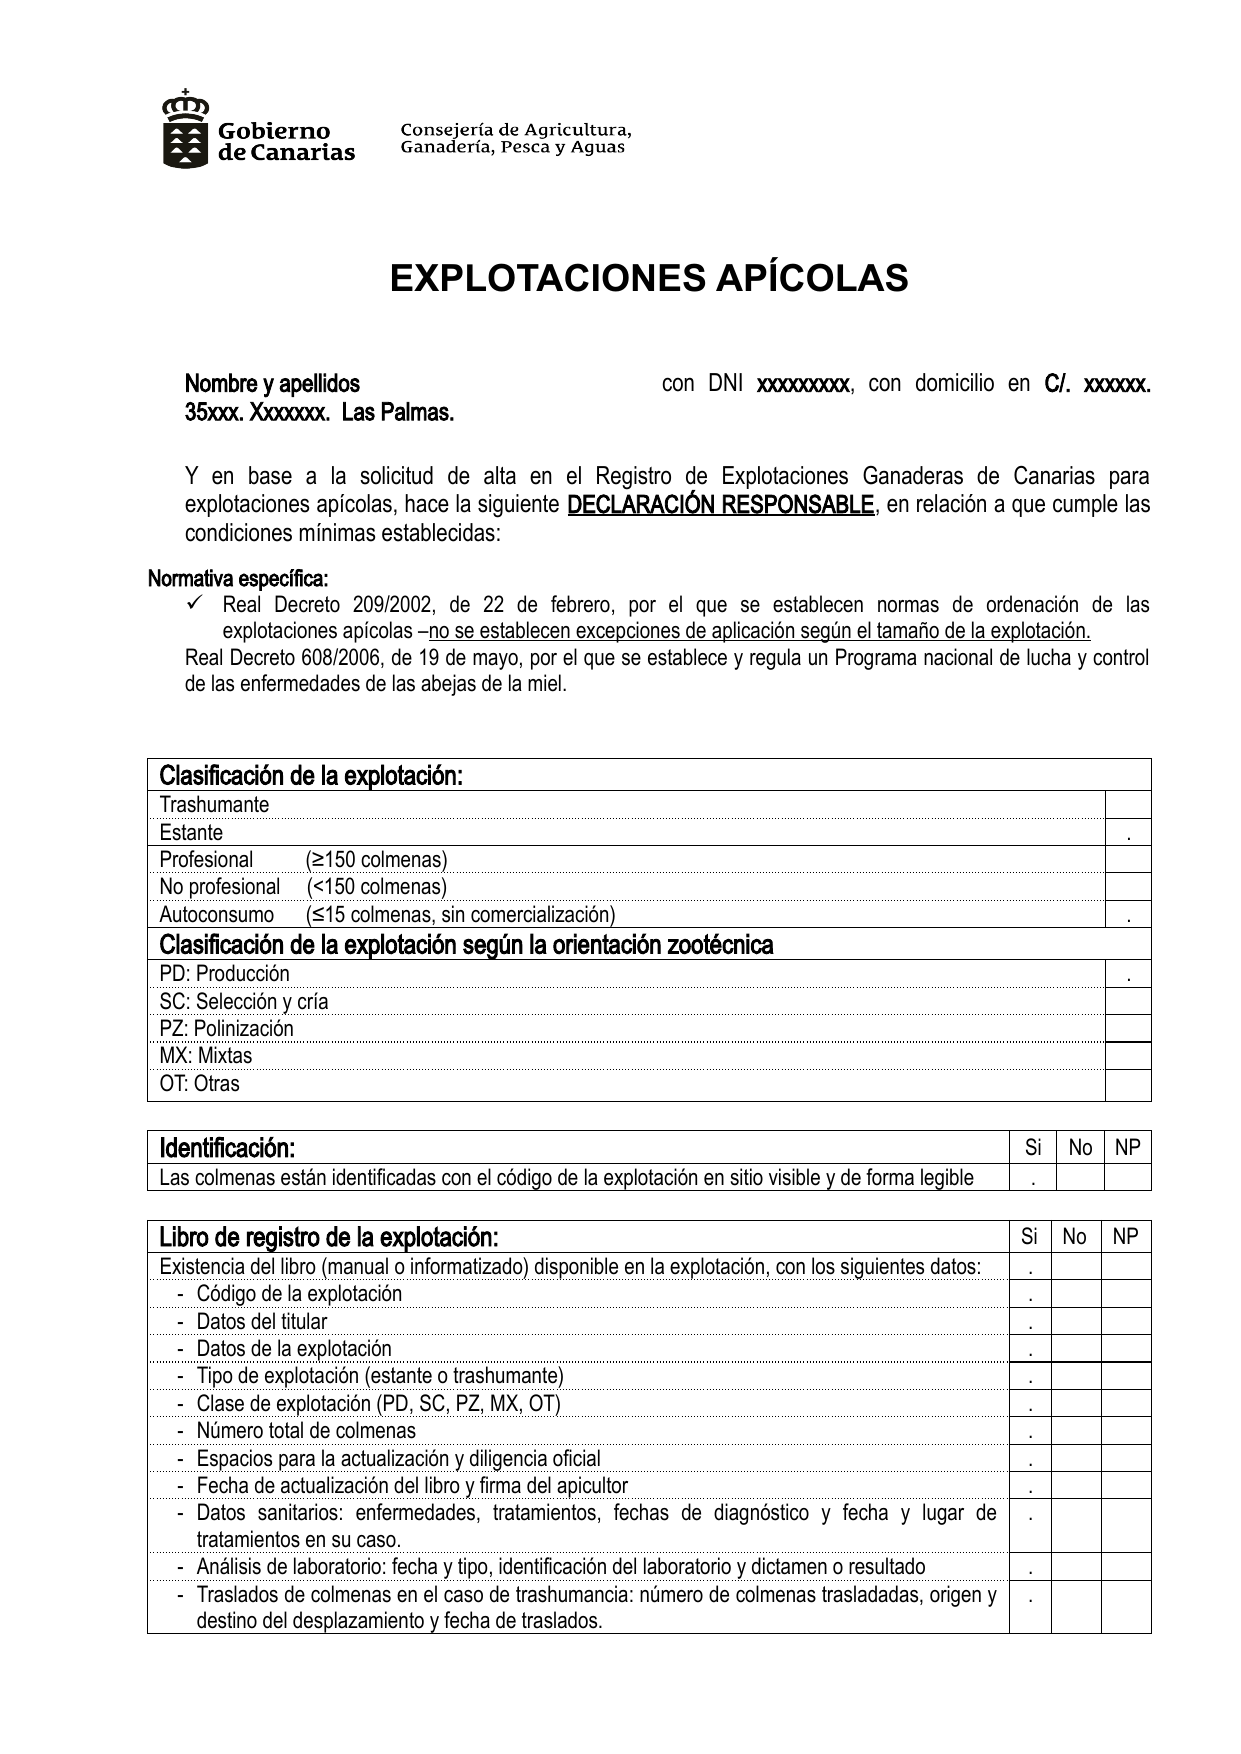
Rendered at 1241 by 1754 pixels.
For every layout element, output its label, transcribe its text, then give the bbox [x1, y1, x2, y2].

table_cell Clasificación de la explotación según la orientación zootécnica [148, 928, 1106, 959]
table_cell - Espacios para la actualización y diligencia oficial [148, 1444, 1009, 1471]
table_header Si [1010, 1221, 1051, 1252]
table_cell OT: Otras [148, 1069, 1105, 1101]
table_cell [1106, 928, 1151, 959]
table_cell . [1010, 1253, 1051, 1279]
table_cell [1106, 846, 1151, 872]
table_cell [1052, 1308, 1101, 1334]
table_cell [1052, 1445, 1101, 1471]
table_cell - Tipo de explotación (estante o trashumante) [148, 1361, 1009, 1389]
table_cell . [1106, 960, 1151, 987]
table_cell . [1106, 901, 1151, 927]
table_cell [1052, 1335, 1101, 1361]
table_cell [1106, 1070, 1151, 1101]
table_header NP [1102, 1221, 1151, 1252]
table_header No [1052, 1221, 1101, 1252]
table_cell . [1010, 1553, 1051, 1579]
table_cell [1052, 1363, 1101, 1389]
table_cell [1106, 988, 1151, 1014]
table_cell [1106, 873, 1151, 900]
table_cell [1102, 1280, 1151, 1307]
table_cell No profesional (<150 colmenas) [148, 872, 1105, 900]
table_cell [1102, 1445, 1151, 1471]
table_cell PD: Producción [148, 960, 1105, 987]
table_cell - Datos del titular [148, 1307, 1009, 1334]
table_cell PZ: Polinización [148, 1014, 1105, 1041]
table_cell Existencia del libro (manual o informatizado) disponible en la explotación, con los siguientes datos: [148, 1253, 1009, 1279]
table_cell - Datos de la explotación [148, 1334, 1009, 1361]
table_cell - Análisis de laboratorio: fecha y tipo, identificación del laboratorio y dictamen o resultado [148, 1552, 1009, 1579]
table_cell [1102, 1253, 1151, 1279]
table_cell [1102, 1390, 1151, 1416]
table_cell [1052, 1417, 1101, 1443]
table_cell [1052, 1253, 1101, 1279]
table_cell [1106, 1043, 1151, 1069]
table_cell MX: Mixtas [148, 1041, 1105, 1069]
table_header Libro de registro de la explotación: [148, 1221, 1009, 1252]
table_cell Las colmenas están identificadas con el código de la explotación en sitio visible y de forma legible [148, 1164, 1009, 1190]
table_cell [1052, 1280, 1101, 1307]
table_cell [1106, 1015, 1151, 1041]
table_cell SC: Selección y cría [148, 987, 1105, 1014]
table_cell [1102, 1417, 1151, 1443]
table_cell [1057, 1164, 1104, 1190]
table_cell Profesional (≥150 colmenas) [148, 846, 1105, 872]
table_header Clasificación de la explotación: [148, 759, 1106, 790]
table_header No [1057, 1131, 1104, 1162]
table_cell [1102, 1472, 1151, 1498]
table_cell . [1106, 819, 1151, 845]
table_cell [1102, 1308, 1151, 1334]
table_header NP [1105, 1131, 1151, 1162]
table_cell [1102, 1363, 1151, 1389]
table_cell . [1010, 1335, 1051, 1361]
list Real Decreto 209/2002, de 22 de febrero, por el que se establecen normas de ordenación de las explotaciones apícolas –no se establecen excepciones de aplicación según el tamaño de la explotación. [185, 591, 1152, 643]
picture [150, 79, 634, 179]
table_cell . [1010, 1472, 1051, 1498]
table_cell . [1010, 1499, 1051, 1552]
table_cell Estante [148, 818, 1105, 845]
text Real Decreto 608/2006, de 19 de mayo, por el que se establece y regula un Programa nacional de lucha y control de las enfermedades de las abejas de la miel. [185, 643, 1152, 696]
table_cell - Fecha de actualización del libro y firma del apicultor [148, 1471, 1009, 1498]
table_cell [1052, 1390, 1101, 1416]
table_cell [1052, 1472, 1101, 1498]
table_cell . [1010, 1164, 1056, 1190]
table_cell . [1010, 1417, 1051, 1443]
table_cell Trashumante [148, 791, 1105, 817]
table_cell - Datos sanitarios: enfermedades, tratamientos, fechas de diagnóstico y fecha y lugar de tratamientos en su caso. [148, 1498, 1009, 1552]
table_header [1106, 759, 1151, 790]
table_cell . [1010, 1390, 1051, 1416]
table_cell . [1010, 1445, 1051, 1471]
table_cell [1102, 1335, 1151, 1361]
text Y en base a la solicitud de alta en el Registro de Explotaciones Ganaderas de Canarias para explotaciones apícolas, hace la siguiente DECLARACIÓN RESPONSABLE, en relación a que cumple las condiciones mínimas establecidas: [185, 461, 1152, 547]
table_header Identificación: [148, 1131, 1009, 1162]
table_cell - Clase de explotación (PD, SC, PZ, MX, OT) [148, 1389, 1009, 1416]
table_cell . [1010, 1308, 1051, 1334]
table_cell [1105, 1164, 1151, 1190]
table_cell . [1010, 1581, 1051, 1633]
table_cell - Traslados de colmenas en el caso de trashumancia: número de colmenas trasladadas, origen y destino del desplazamiento y fecha de traslados. [148, 1580, 1009, 1633]
table_cell - Código de la explotación [148, 1279, 1009, 1307]
table_cell [1102, 1581, 1151, 1633]
table_cell [1106, 791, 1151, 817]
table_cell Autoconsumo (≤15 colmenas, sin comercialización) [148, 900, 1105, 927]
table_header Si [1010, 1131, 1056, 1162]
text Nombre y apellidos con DNI xxxxxxxxx, con domicilio en C/. xxxxxx. 35xxx. Xxxxxxx. Las Palmas. [185, 368, 1152, 425]
table_cell [1102, 1499, 1151, 1552]
table_cell [1102, 1553, 1151, 1579]
table_cell [1052, 1499, 1101, 1552]
text Normativa específica: [148, 564, 1152, 591]
table_cell [1052, 1581, 1101, 1633]
table_cell [1052, 1553, 1101, 1579]
table_cell . [1010, 1280, 1051, 1307]
table_cell - Número total de colmenas [148, 1416, 1009, 1443]
table_cell . [1010, 1363, 1051, 1389]
text EXPLOTACIONES APÍCOLAS [148, 256, 1152, 299]
